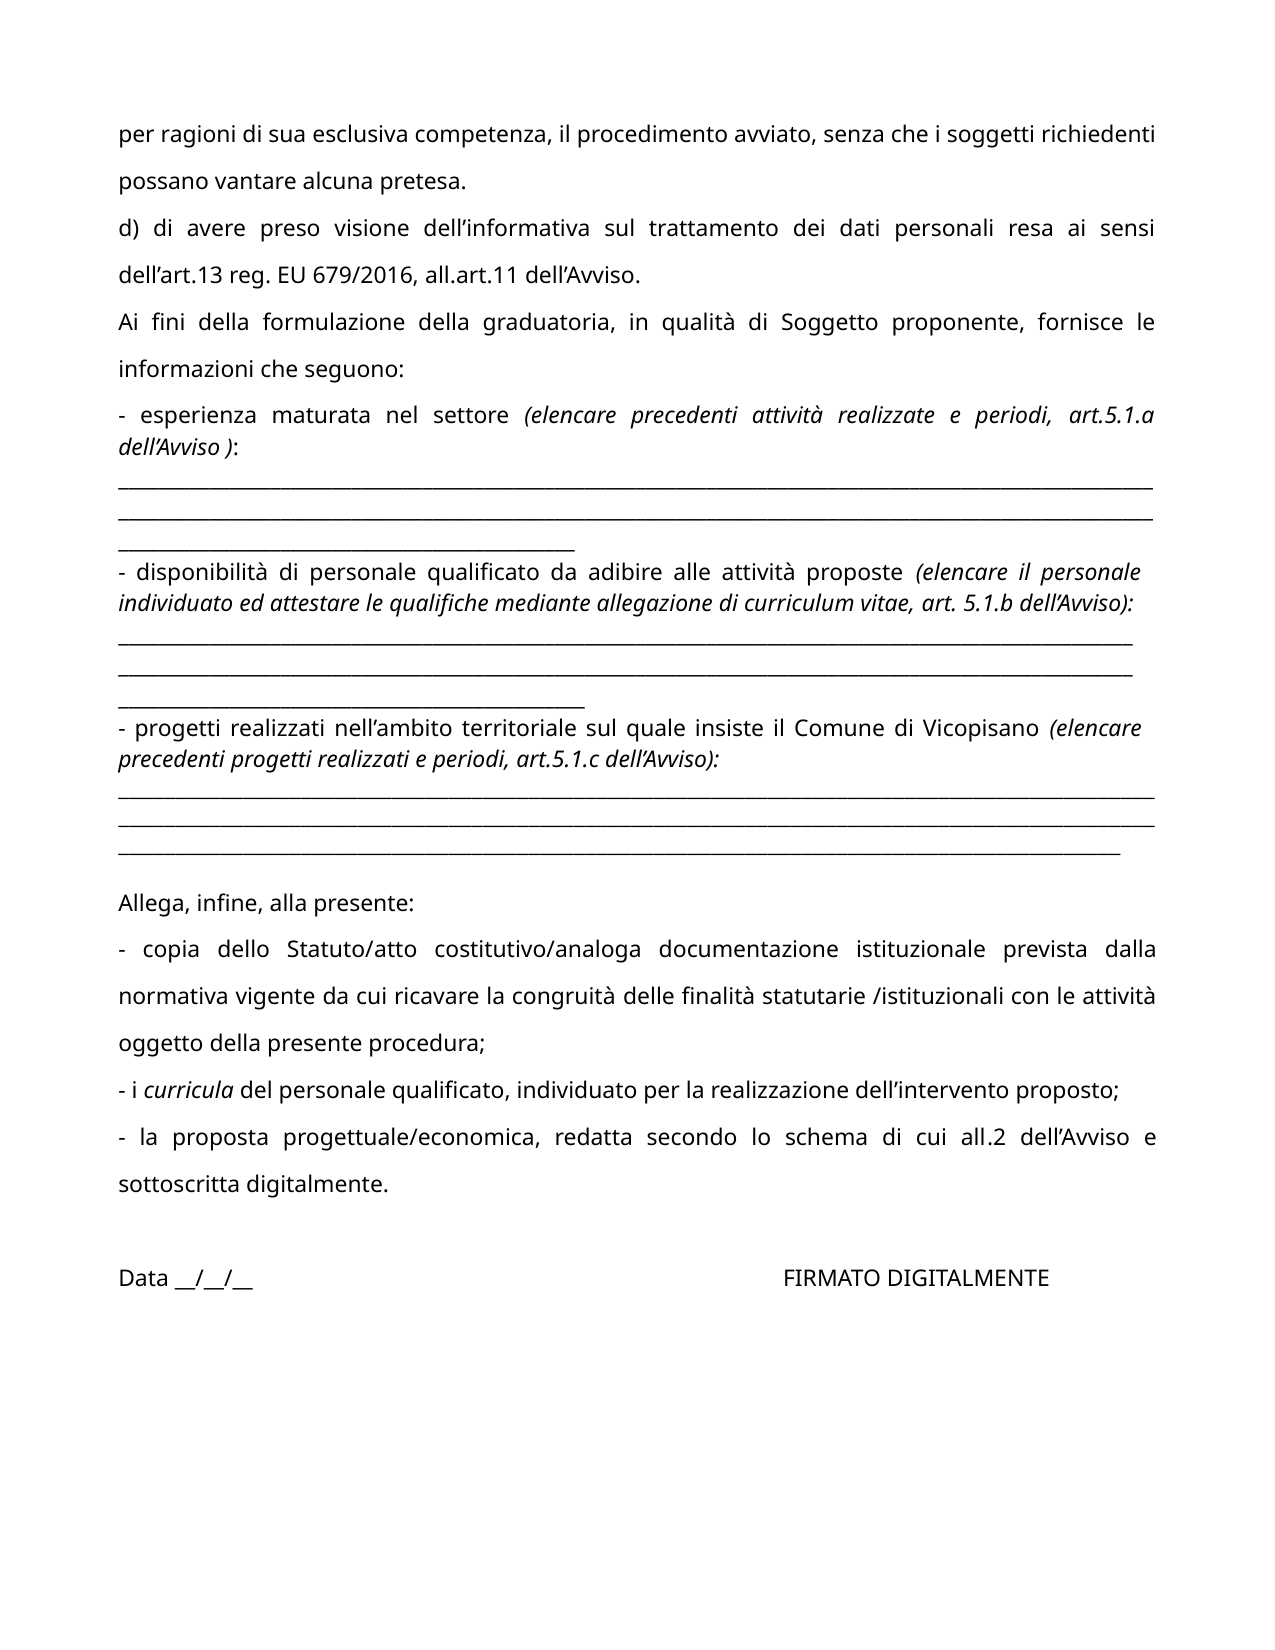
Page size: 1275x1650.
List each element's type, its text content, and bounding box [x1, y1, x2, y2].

text d) di avere preso visione dell’informativa sul trattamento dei dati personali resa ai sensi dell’art.13 reg. EU 679/2016, all.art.11 dell’Avviso. [118, 212, 1157, 290]
list - progetti realizzati nell’ambito territoriale sul quale insiste il Comune di Vicopisano (elencare precedenti progetti realizzati e periodi, art.5.1.c dell’Avviso): [118, 712, 1144, 774]
text ______________________________________________________________________________________________________________________________________________________________________________________________________________________________________________________________________________ [118, 774, 1157, 858]
text Ai fini della formulazione della graduatoria, in qualità di Soggetto proponente, fornisce le informazioni che seguono: [118, 306, 1157, 384]
text - la proposta progettuale/economica, redatta secondo lo schema di cui all.2 dell’Avviso e sottoscritta digitalmente. [118, 1121, 1157, 1199]
list ______________________________________________________________________________________________________________________________________________________________________________________________________________________________________________________ [118, 618, 1144, 712]
text - i curricula del personale qualificato, individuato per la realizzazione dell’intervento proposto; [118, 1074, 1157, 1105]
list - esperienza maturata nel settore (elencare precedenti attività realizzate e periodi, art.5.1.a dell’Avviso ): [118, 399, 1157, 462]
text Allega, infine, alla presente: [118, 886, 1157, 918]
list _________________________________________________________________________________________________________________________________________________________________________________________________________________________________________________________ [118, 462, 1157, 556]
list - disponibilità di personale qualificato da adibire alle attività proposte (elencare il personale individuato ed attestare le qualifiche mediante allegazione di curriculum vitae, art. 5.1.b dell’Avviso): [118, 556, 1144, 618]
text per ragioni di sua esclusiva competenza, il procedimento avviato, senza che i soggetti richiedenti possano vantare alcuna pretesa. [118, 118, 1157, 196]
text - copia dello Statuto/atto costitutivo/analoga documentazione istituzionale prevista dalla normativa vigente da cui ricavare la congruità delle finalità statutarie /istituzionali con le attività oggetto della presente procedura; [118, 933, 1157, 1058]
text Data __/__/__ FIRMATO DIGITALMENTE [118, 1261, 1157, 1293]
